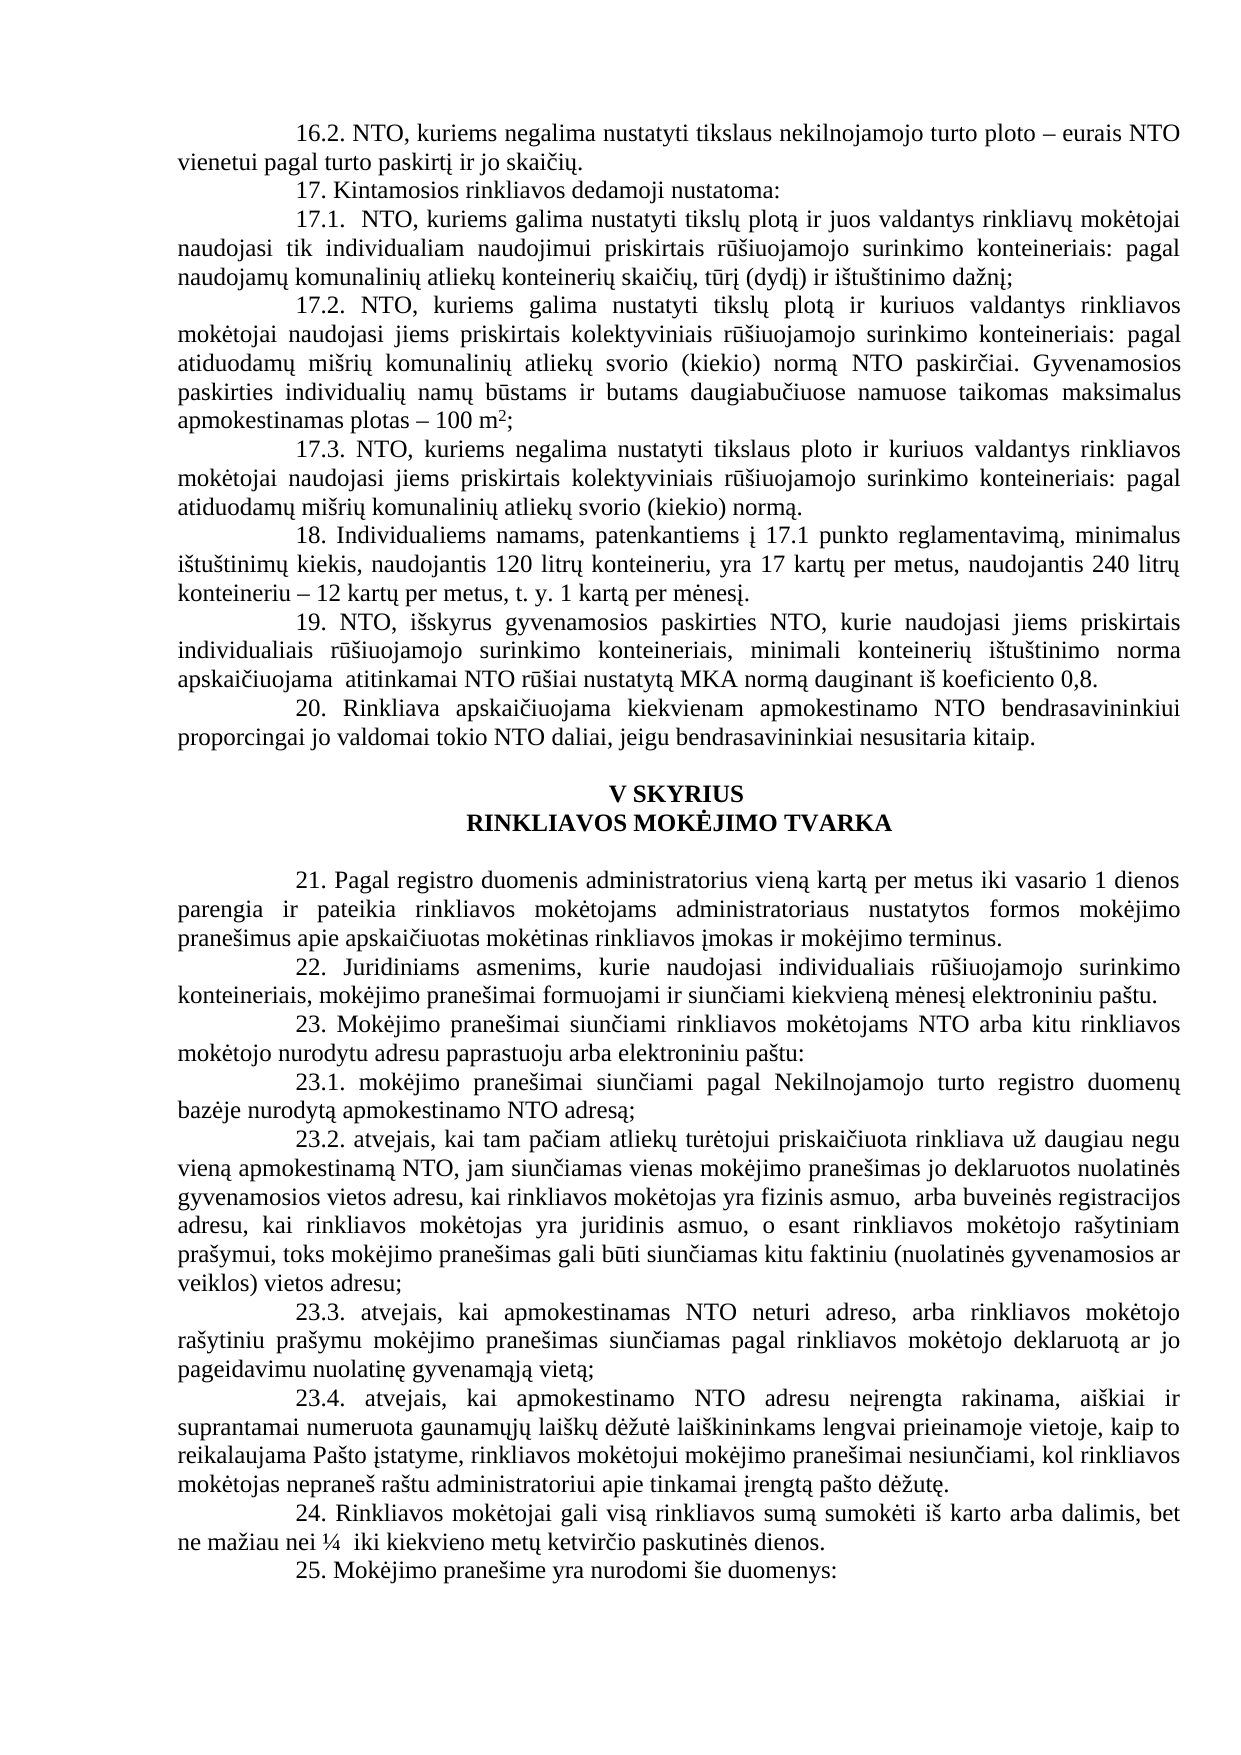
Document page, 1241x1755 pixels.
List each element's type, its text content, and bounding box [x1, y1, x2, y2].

text 18. Individualiems namams, patenkantiems į 17.1 punkto reglamentavimą, minimalus ištuštinimų kiekis, naudojantis 120 litrų konteineriu, yra 17 kartų per metus, naudojantis 240 litrų konteineriu – 12 kartų per metus, t. y. 1 kartą per mėnesį. [177, 521, 1181, 607]
text 24. Rinkliavos mokėtojai gali visą rinkliavos sumą sumokėti iš karto arba dalimis, bet ne mažiau nei ¼ iki kiekvieno metų ketvirčio paskutinės dienos. [177, 1498, 1181, 1556]
text 17. Kintamosios rinkliavos dedamoji nustatoma: [177, 176, 1181, 204]
text 25. Mokėjimo pranešime yra nurodomi šie duomenys: [177, 1556, 1181, 1584]
text 19. NTO, išskyrus gyvenamosios paskirties NTO, kurie naudojasi jiems priskirtais individualiais rūšiuojamojo surinkimo konteineriais, minimali konteinerių ištuštinimo norma apskaičiuojama atitinkamai NTO rūšiai nustatytą MKA normą dauginant iš koeficiento 0,8. [177, 607, 1181, 693]
text 17.1. NTO, kuriems galima nustatyti tikslų plotą ir juos valdantys rinkliavų mokėtojai naudojasi tik individualiam naudojimui priskirtais rūšiuojamojo surinkimo konteineriais: pagal naudojamų komunalinių atliekų konteinerių skaičių, tūrį (dydį) ir ištuštinimo dažnį; [177, 204, 1181, 291]
text 21. Pagal registro duomenis administratorius vieną kartą per metus iki vasario 1 dienos parengia ir pateikia rinkliavos mokėtojams administratoriaus nustatytos formos mokėjimo pranešimus apie apskaičiuotas mokėtinas rinkliavos įmokas ir mokėjimo terminus. [177, 866, 1181, 952]
text V SKYRIUS [177, 779, 1181, 808]
text 23.3. atvejais, kai apmokestinamas NTO neturi adreso, arba rinkliavos mokėtojo rašytiniu prašymu mokėjimo pranešimas siunčiamas pagal rinkliavos mokėtojo deklaruotą ar jo pageidavimu nuolatinę gyvenamąją vietą; [177, 1297, 1181, 1383]
text 23. Mokėjimo pranešimai siunčiami rinkliavos mokėtojams NTO arba kitu rinkliavos mokėtojo nurodytu adresu paprastuoju arba elektroniniu paštu: [177, 1009, 1181, 1067]
text RINKLIAVOS MOKĖJIMO TVARKA [177, 808, 1181, 837]
text 17.3. NTO, kuriems negalima nustatyti tikslaus ploto ir kuriuos valdantys rinkliavos mokėtojai naudojasi jiems priskirtais kolektyviniais rūšiuojamojo surinkimo konteineriais: pagal atiduodamų mišrių komunalinių atliekų svorio (kiekio) normą. [177, 434, 1181, 521]
text 20. Rinkliava apskaičiuojama kiekvienam apmokestinamo NTO bendrasavininkiui proporcingai jo valdomai tokio NTO daliai, jeigu bendrasavininkiai nesusitaria kitaip. [177, 693, 1181, 751]
text 23.4. atvejais, kai apmokestinamo NTO adresu neįrengta rakinama, aiškiai ir suprantamai numeruota gaunamųjų laiškų dėžutė laiškininkams lengvai prieinamoje vietoje, kaip to reikalaujama Pašto įstatyme, rinkliavos mokėtojui mokėjimo pranešimai nesiunčiami, kol rinkliavos mokėtojas nepraneš raštu administratoriui apie tinkamai įrengtą pašto dėžutę. [177, 1383, 1181, 1498]
text 16.2. NTO, kuriems negalima nustatyti tikslaus nekilnojamojo turto ploto – eurais NTO vienetui pagal turto paskirtį ir jo skaičių. [177, 118, 1181, 176]
text 17.2. NTO, kuriems galima nustatyti tikslų plotą ir kuriuos valdantys rinkliavos mokėtojai naudojasi jiems priskirtais kolektyviniais rūšiuojamojo surinkimo konteineriais: pagal atiduodamų mišrių komunalinių atliekų svorio (kiekio) normą NTO paskirčiai. Gyvenamosios paskirties individualių namų būstams ir butams daugiabučiuose namuose taikomas maksimalus apmokestinamas plotas – 100 m2; [177, 291, 1181, 434]
text 22. Juridiniams asmenims, kurie naudojasi individualiais rūšiuojamojo surinkimo konteineriais, mokėjimo pranešimai formuojami ir siunčiami kiekvieną mėnesį elektroniniu paštu. [177, 952, 1181, 1009]
text 23.1. mokėjimo pranešimai siunčiami pagal Nekilnojamojo turto registro duomenų bazėje nurodytą apmokestinamo NTO adresą; [177, 1067, 1181, 1124]
text 23.2. atvejais, kai tam pačiam atliekų turėtojui priskaičiuota rinkliava už daugiau negu vieną apmokestinamą NTO, jam siunčiamas vienas mokėjimo pranešimas jo deklaruotos nuolatinės gyvenamosios vietos adresu, kai rinkliavos mokėtojas yra fizinis asmuo, arba buveinės registracijos adresu, kai rinkliavos mokėtojas yra juridinis asmuo, o esant rinkliavos mokėtojo rašytiniam prašymui, toks mokėjimo pranešimas gali būti siunčiamas kitu faktiniu (nuolatinės gyvenamosios ar veiklos) vietos adresu; [177, 1124, 1181, 1297]
